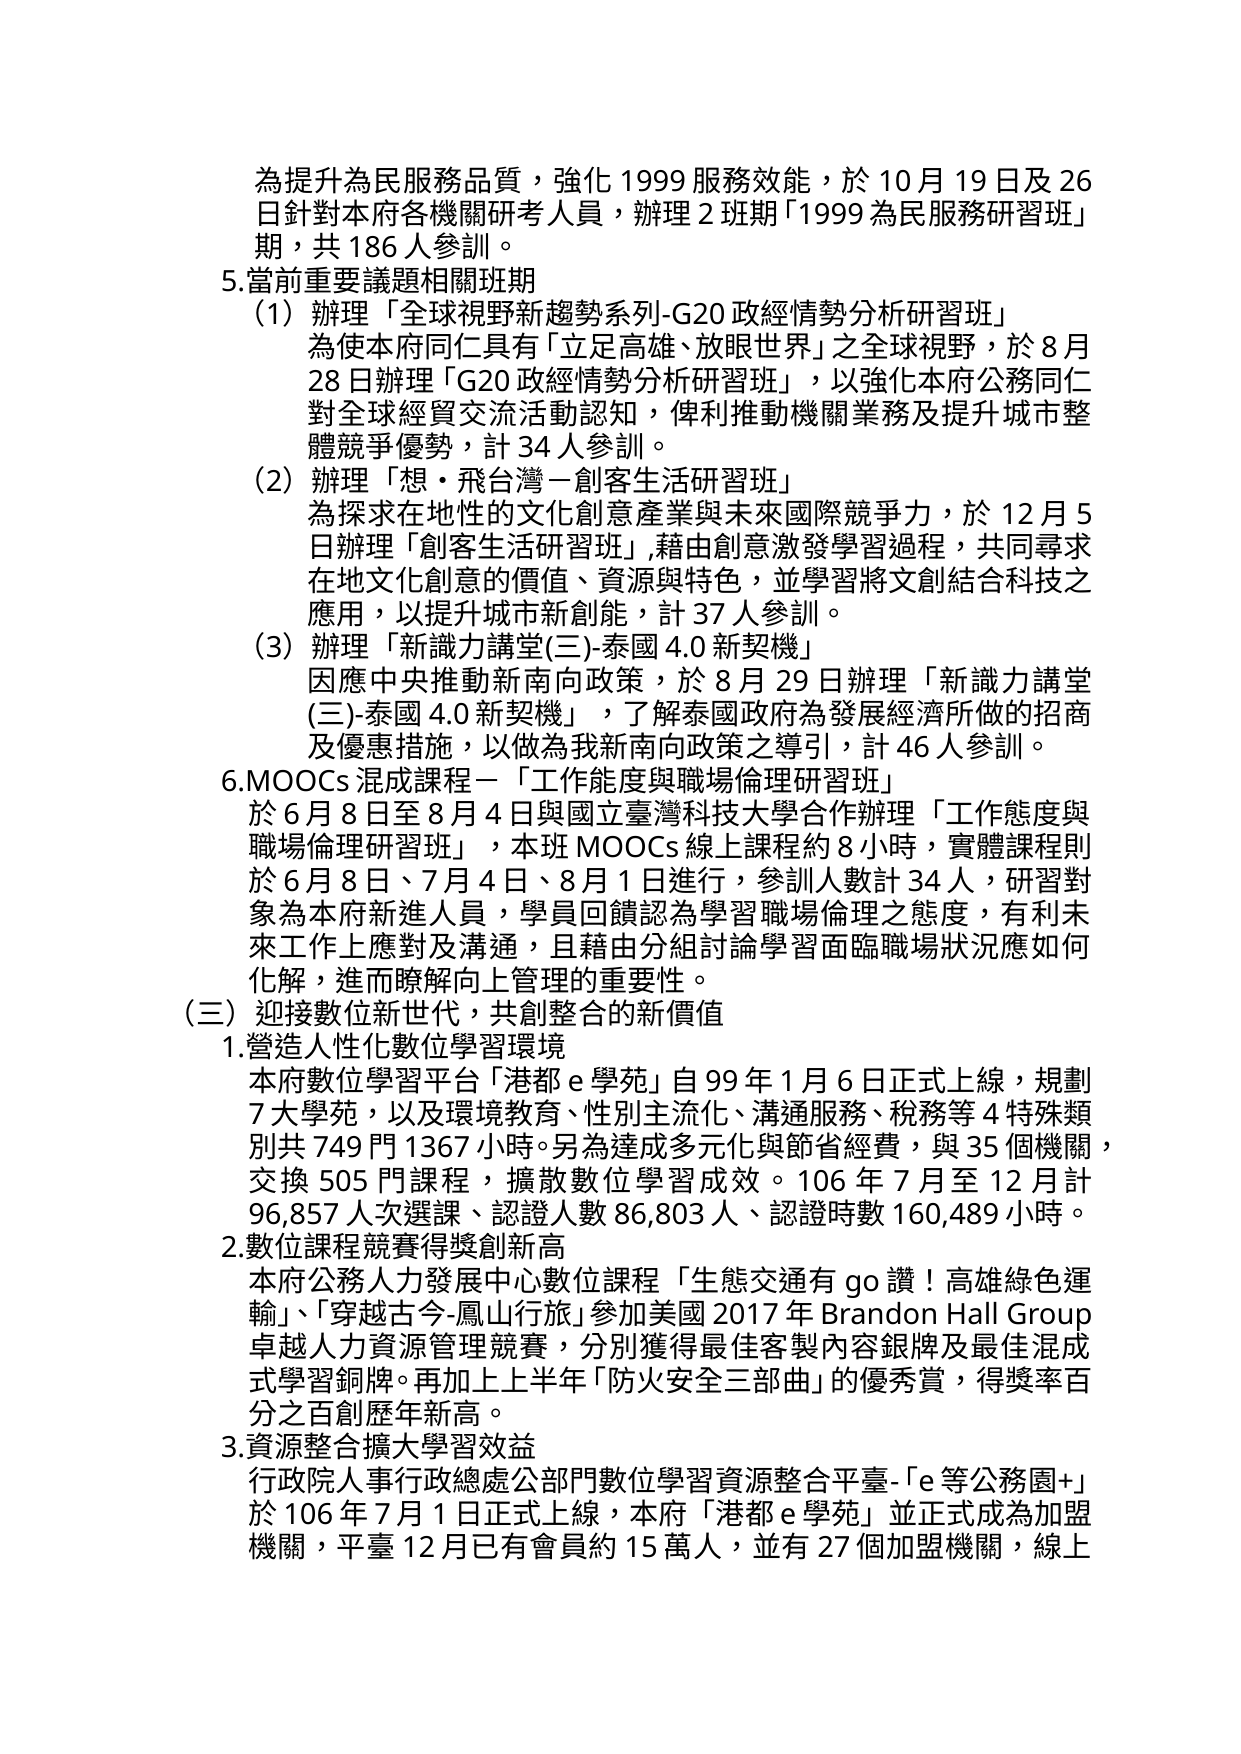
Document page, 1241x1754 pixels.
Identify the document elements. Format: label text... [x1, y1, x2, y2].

text 5.當前重要議題相關班期 [221, 264, 1092, 298]
text （2）辦理「想‧飛台灣－創客生活研習班」 [236, 464, 1092, 498]
text 為提升為民服務品質，強化1999服務效能，於10月19日及26日針對本府各機關研考人員，辦理2班期「1999為民服務研習班」期，共186人參訓。 [254, 164, 1092, 264]
text 本府數位學習平台「港都e學苑」自99年1月6日正式上線，規劃7大學苑，以及環境教育、性別主流化、溝通服務、稅務等4特殊類別共749門1367小時。另為達成多元化與節省經費，與35個機關，交換505門課程，擴散數位學習成效。106年7月至12月計96,857人次選課、認證人數86,803人、認證時數160,489小時。 [248, 1064, 1092, 1231]
text 1.營造人性化數位學習環境 [221, 1031, 1092, 1064]
text （3）辦理「新識力講堂(三)-泰國4.0新契機」 [236, 631, 1092, 664]
text 因應中央推動新南向政策，於8月29日辦理「新識力講堂(三)-泰國4.0新契機」，了解泰國政府為發展經濟所做的招商及優惠措施，以做為我新南向政策之導引，計46人參訓。 [307, 664, 1092, 764]
text 2.數位課程競賽得獎創新高 [221, 1231, 1092, 1264]
text 本府公務人力發展中心數位課程「生態交通有go讚！高雄綠色運輸」、「穿越古今-鳳山行旅」參加美國2017年Brandon Hall Group卓越人力資源管理競賽，分別獲得最佳客製內容銀牌及最佳混成式學習銅牌。再加上上半年「防火安全三部曲」的優秀賞，得獎率百分之百創歷年新高。 [248, 1264, 1092, 1431]
text 行政院人事行政總處公部門數位學習資源整合平臺-「e等公務園+」於106年7月1日正式上線，本府「港都e學苑」並正式成為加盟機關，平臺12月已有會員約15萬人，並有27個加盟機關，線上課程1,749門。未來持續整合國內各類資源，開發有效的學習模式，全面提升使用效益。106年11月21日行政院人事行政總處公務人力發展學院辦理106年數位學習新趨發表會，「港都e學苑」獲頒課程特殊貢獻獎肯定。 [248, 1464, 1092, 1564]
text 3.資源整合擴大學習效益 [221, 1431, 1092, 1464]
text （1）辦理「全球視野新趨勢系列-G20政經情勢分析研習班」 [236, 298, 1092, 331]
text 為探求在地性的文化創意產業與未來國際競爭力，於12月5日辦理「創客生活研習班」,藉由創意激發學習過程，共同尋求在地文化創意的價值、資源與特色，並學習將文創結合科技之應用，以提升城市新創能，計37人參訓。 [307, 498, 1092, 631]
text （三）迎接數位新世代，共創整合的新價值 [167, 998, 1092, 1031]
text 6.MOOCs混成課程－「工作能度與職場倫理研習班」 [221, 764, 1092, 798]
text 為使本府同仁具有「立足高雄、放眼世界」之全球視野，於8月28日辦理「G20政經情勢分析研習班」，以強化本府公務同仁對全球經貿交流活動認知，俾利推動機關業務及提升城市整體競爭優勢，計34人參訓。 [307, 331, 1092, 464]
text 於6月8日至8月4日與國立臺灣科技大學合作辦理「工作態度與職場倫理研習班」，本班MOOCs線上課程約8小時，實體課程則於6月8日、7月4日、8月1日進行，參訓人數計34人，研習對象為本府新進人員，學員回饋認為學習職場倫理之態度，有利未來工作上應對及溝通，且藉由分組討論學習面臨職場狀況應如何化解，進而瞭解向上管理的重要性。 [248, 798, 1092, 998]
